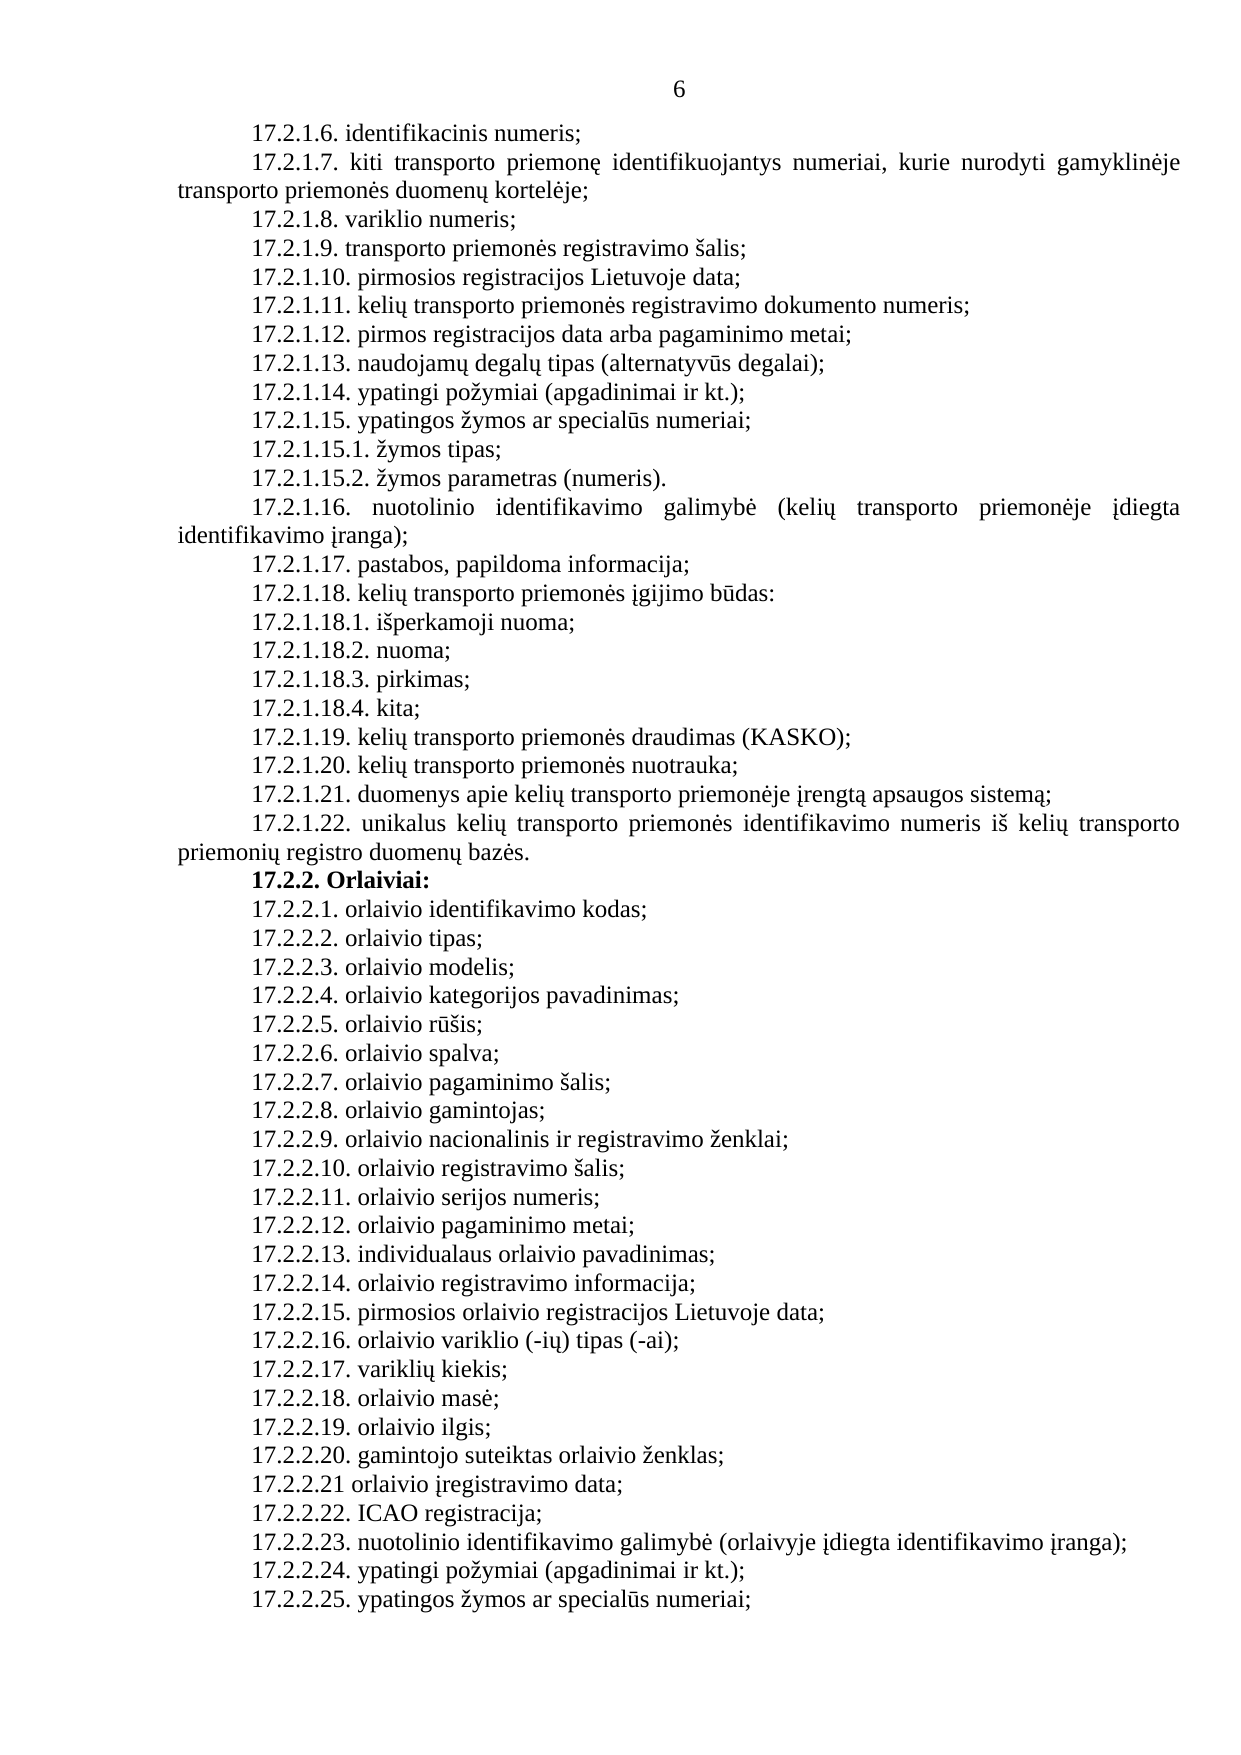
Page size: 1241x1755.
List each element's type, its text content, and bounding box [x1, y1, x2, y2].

text 17.2.2.1. orlaivio identifikavimo kodas; [177, 894, 1181, 923]
text 17.2.2.18. orlaivio masė; [177, 1383, 1181, 1412]
text 17.2.1.21. duomenys apie kelių transporto priemonėje įrengtą apsaugos sistemą; [177, 779, 1181, 808]
text 17.2.1.20. kelių transporto priemonės nuotrauka; [177, 751, 1181, 779]
text 17.2.1.8. variklio numeris; [177, 204, 1181, 233]
text 17.2.1.18.3. pirkimas; [177, 664, 1181, 693]
text 17.2.2.3. orlaivio modelis; [177, 952, 1181, 981]
text 17.2.1.18.2. nuoma; [177, 636, 1181, 664]
text 17.2.2.16. orlaivio variklio (-ių) tipas (-ai); [177, 1326, 1181, 1354]
text 17.2.1.19. kelių transporto priemonės draudimas (KASKO); [177, 722, 1181, 751]
text 17.2.1.11. kelių transporto priemonės registravimo dokumento numeris; [177, 291, 1181, 319]
text 17.2.2.2. orlaivio tipas; [177, 923, 1181, 952]
text 17.2.1.12. pirmos registracijos data arba pagaminimo metai; [177, 319, 1181, 348]
text 17.2.2.21 orlaivio įregistravimo data; [177, 1469, 1181, 1498]
text 17.2.1.9. transporto priemonės registravimo šalis; [177, 233, 1181, 262]
text 17.2.2.23. nuotolinio identifikavimo galimybė (orlaivyje įdiegta identifikavimo įranga); [177, 1527, 1181, 1556]
text 17.2.2.10. orlaivio registravimo šalis; [177, 1153, 1181, 1182]
text 17.2.2.13. individualaus orlaivio pavadinimas; [177, 1239, 1181, 1268]
text 17.2.1.15.1. žymos tipas; [177, 434, 1181, 463]
text 17.2.1.7. kiti transporto priemonę identifikuojantys numeriai, kurie nurodyti gamyklinėje transporto priemonės duomenų kortelėje; [177, 147, 1181, 204]
text 17.2.2.4. orlaivio kategorijos pavadinimas; [177, 981, 1181, 1009]
text 17.2.2.20. gamintojo suteiktas orlaivio ženklas; [177, 1441, 1181, 1469]
text 17.2.2.12. orlaivio pagaminimo metai; [177, 1211, 1181, 1239]
text 17.2.1.18.1. išperkamoji nuoma; [177, 607, 1181, 636]
text 17.2.2.11. orlaivio serijos numeris; [177, 1182, 1181, 1211]
text 17.2.2.22. ICAO registracija; [177, 1498, 1181, 1527]
text 17.2.2.17. variklių kiekis; [177, 1354, 1181, 1383]
text 17.2.2.5. orlaivio rūšis; [177, 1009, 1181, 1038]
text 17.2.1.18.4. kita; [177, 693, 1181, 722]
text 17.2.2.8. orlaivio gamintojas; [177, 1096, 1181, 1124]
text 17.2.1.6. identifikacinis numeris; [177, 118, 1181, 147]
text 17.2.1.16. nuotolinio identifikavimo galimybė (kelių transporto priemonėje įdiegta identifikavimo įranga); [177, 492, 1181, 549]
text 17.2.1.17. pastabos, papildoma informacija; [177, 549, 1181, 578]
text 17.2.2.25. ypatingos žymos ar specialūs numeriai; [177, 1584, 1181, 1613]
text 17.2.2.6. orlaivio spalva; [177, 1038, 1181, 1067]
text 17.2.2.15. pirmosios orlaivio registracijos Lietuvoje data; [177, 1297, 1181, 1326]
text 17.2.1.15. ypatingos žymos ar specialūs numeriai; [177, 406, 1181, 434]
text 17.2.1.14. ypatingi požymiai (apgadinimai ir kt.); [177, 377, 1181, 406]
text 17.2.2. Orlaiviai: [177, 866, 1181, 894]
text 17.2.1.15.2. žymos parametras (numeris). [177, 463, 1181, 492]
text 17.2.2.14. orlaivio registravimo informacija; [177, 1268, 1181, 1297]
text 17.2.2.24. ypatingi požymiai (apgadinimai ir kt.); [177, 1556, 1181, 1584]
text 17.2.2.7. orlaivio pagaminimo šalis; [177, 1067, 1181, 1096]
text 17.2.1.18. kelių transporto priemonės įgijimo būdas: [177, 578, 1181, 607]
text 17.2.2.9. orlaivio nacionalinis ir registravimo ženklai; [177, 1124, 1181, 1153]
text 17.2.1.22. unikalus kelių transporto priemonės identifikavimo numeris iš kelių transporto priemonių registro duomenų bazės. [177, 808, 1181, 866]
text 17.2.1.10. pirmosios registracijos Lietuvoje data; [177, 262, 1181, 291]
text 17.2.2.19. orlaivio ilgis; [177, 1412, 1181, 1441]
text 17.2.1.13. naudojamų degalų tipas (alternatyvūs degalai); [177, 348, 1181, 377]
